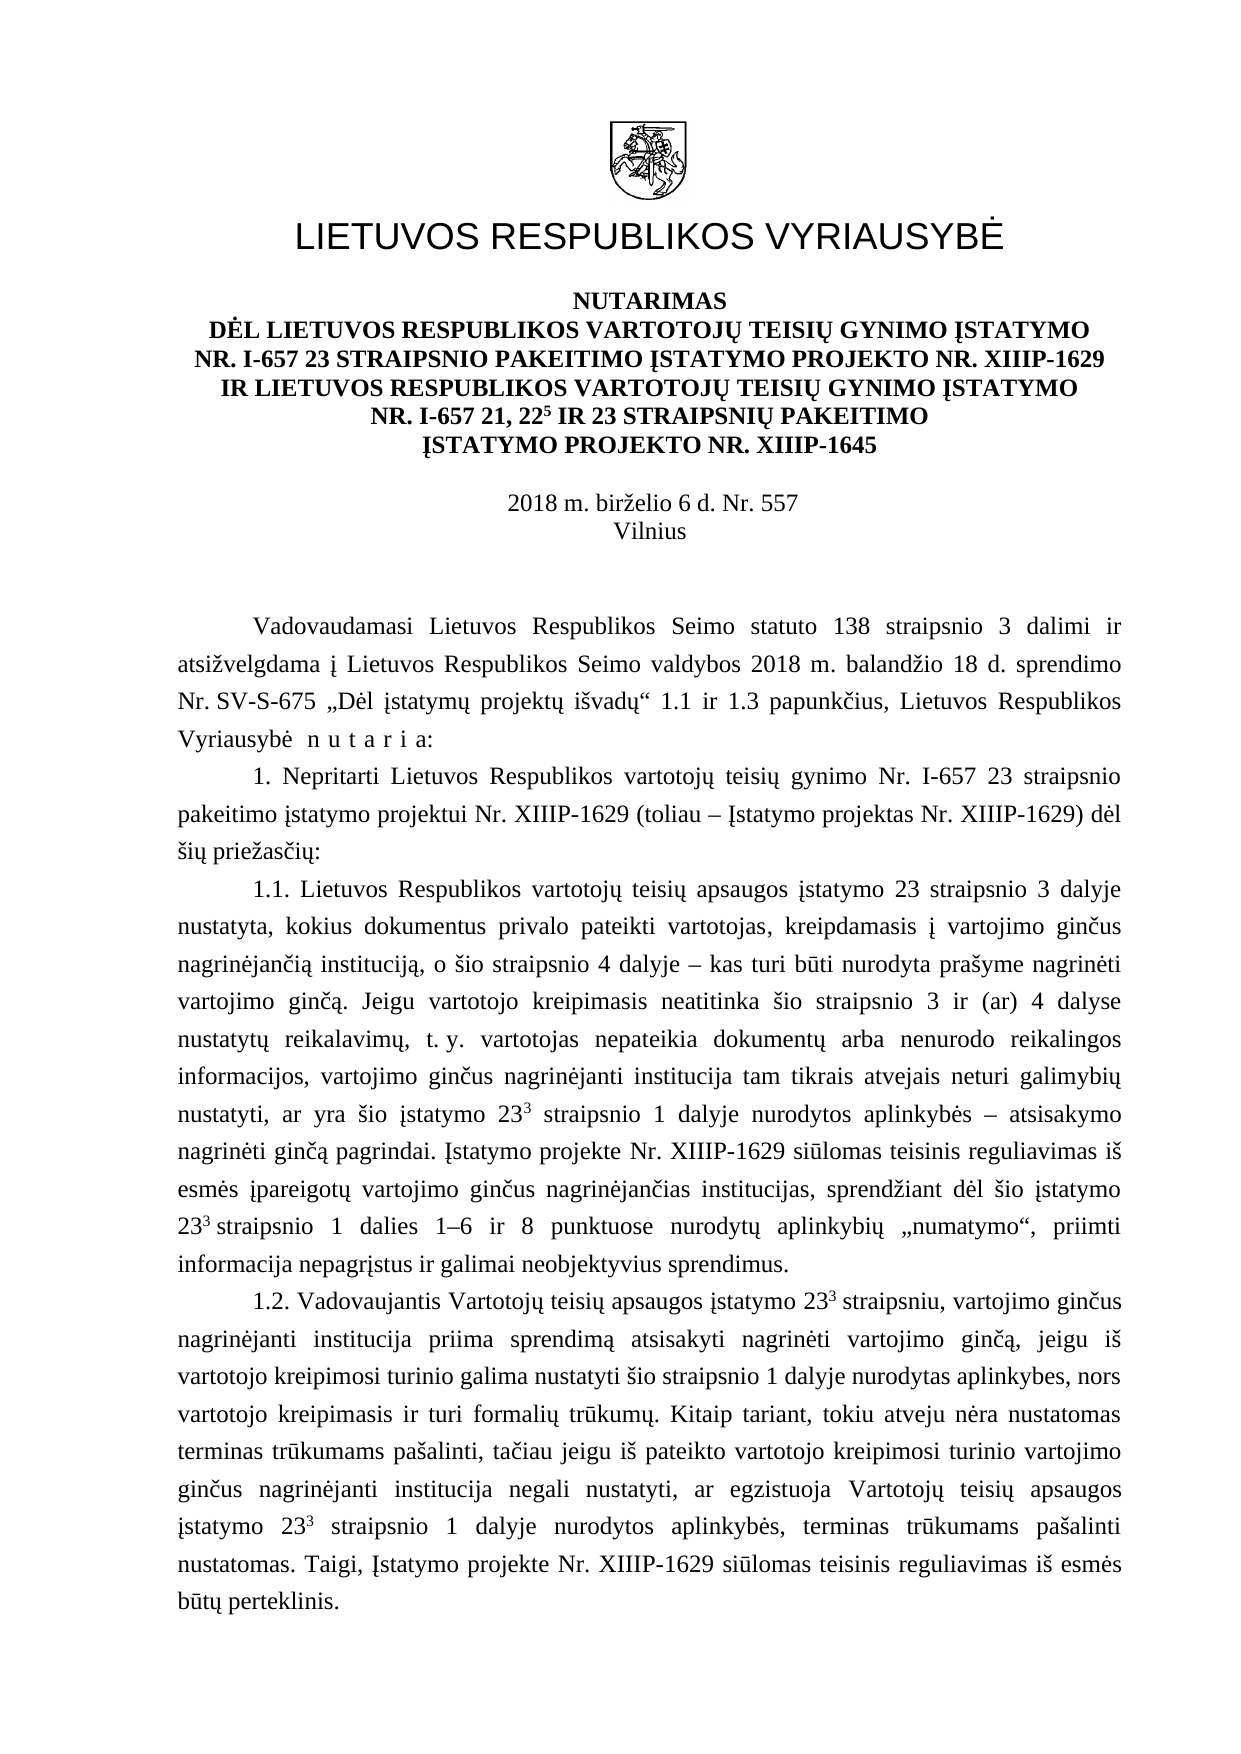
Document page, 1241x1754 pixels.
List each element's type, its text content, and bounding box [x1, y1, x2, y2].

text Vadovaudamasi Lietuvos Respublikos Seimo statuto 138 straipsnio 3 dalimi ir atsižvelgdama į Lietuvos Respublikos Seimo valdybos 2018 m. balandžio 18 d. sprendimo Nr. SV-S-675 „Dėl įstatymų projektų išvadų“ 1.1 ir 1.3 papunkčius, Lietuvos Respublikos Vyriausybė nutaria: [177, 603, 1122, 753]
text Lietuvos Respublikos Vyriausybė [177, 214, 1122, 258]
text įstatymo projekto Nr. XIIIP-1645 [177, 430, 1122, 459]
text 1.1. Lietuvos Respublikos vartotojų teisių apsaugos įstatymo 23 straipsnio 3 dalyje nustatyta, kokius dokumentus privalo pateikti vartotojas, kreipdamasis į vartojimo ginčus nagrinėjančią instituciją, o šio straipsnio 4 dalyje – kas turi būti nurodyta prašyme nagrinėti vartojimo ginčą. Jeigu vartotojo kreipimasis neatitinka šio straipsnio 3 ir (ar) 4 dalyse nustatytų reikalavimų, t. y. vartotojas nepateikia dokumentų arba nenurodo reikalingos informacijos, vartojimo ginčus nagrinėjanti institucija tam tikrais atvejais neturi galimybių nustatyti, ar yra šio įstatymo 233 straipsnio 1 dalyje nurodytos aplinkybės – atsisakymo nagrinėti ginčą pagrindai. Įstatymo projekte Nr. XIIIP-1629 siūlomas teisinis reguliavimas iš esmės įpareigotų vartojimo ginčus nagrinėjančias institucijas, sprendžiant dėl šio įstatymo 233 straipsnio 1 dalies 1–6 ir 8 punktuose nurodytų aplinkybių „numatymo“, priimti informacija nepagrįstus ir galimai neobjektyvius sprendimus. [177, 865, 1122, 1278]
text Nr. I-657 21, 225 IR 23 straipsniŲ pakeitimo [177, 401, 1122, 430]
text 1.2. Vadovaujantis Vartotojų teisių apsaugos įstatymo 233 straipsniu, vartojimo ginčus nagrinėjanti institucija priima sprendimą atsisakyti nagrinėti vartojimo ginčą, jeigu iš vartotojo kreipimosi turinio galima nustatyti šio straipsnio 1 dalyje nurodytas aplinkybes, nors vartotojo kreipimasis ir turi formalių trūkumų. Kitaip tariant, tokiu atveju nėra nustatomas terminas trūkumams pašalinti, tačiau jeigu iš pateikto vartotojo kreipimosi turinio vartojimo ginčus nagrinėjanti institucija negali nustatyti, ar egzistuoja Vartotojų teisių apsaugos įstatymo 233 straipsnio 1 dalyje nurodytos aplinkybės, terminas trūkumams pašalinti nustatomas. Taigi, Įstatymo projekte Nr. XIIIP-1629 siūlomas teisinis reguliavimas iš esmės būtų perteklinis. [177, 1278, 1122, 1615]
text 1. Nepritarti Lietuvos Respublikos vartotojų teisių gynimo Nr. I-657 23 straipsnio pakeitimo įstatymo projektui Nr. XIIIP-1629 (toliau – Įstatymo projektas Nr. XIIIP-1629) dėl šių priežasčių: [177, 753, 1122, 865]
text Nr. I-657 23 straipsniO pakeitimo įstatymo projekto Nr. XIIIP-1629 IR Lietuvos Respublikos VARTOTOJŲ TEISIŲ GYNIMO įstatymo [177, 344, 1122, 401]
text 2018 m. birželio 6 d. Nr. 557 [177, 488, 1122, 516]
text nutarimas [177, 286, 1122, 315]
text Vilnius [177, 516, 1122, 545]
text DĖL Lietuvos Respublikos VARTOTOJŲ TEISIŲ GYNIMO įstatymo [177, 315, 1122, 344]
